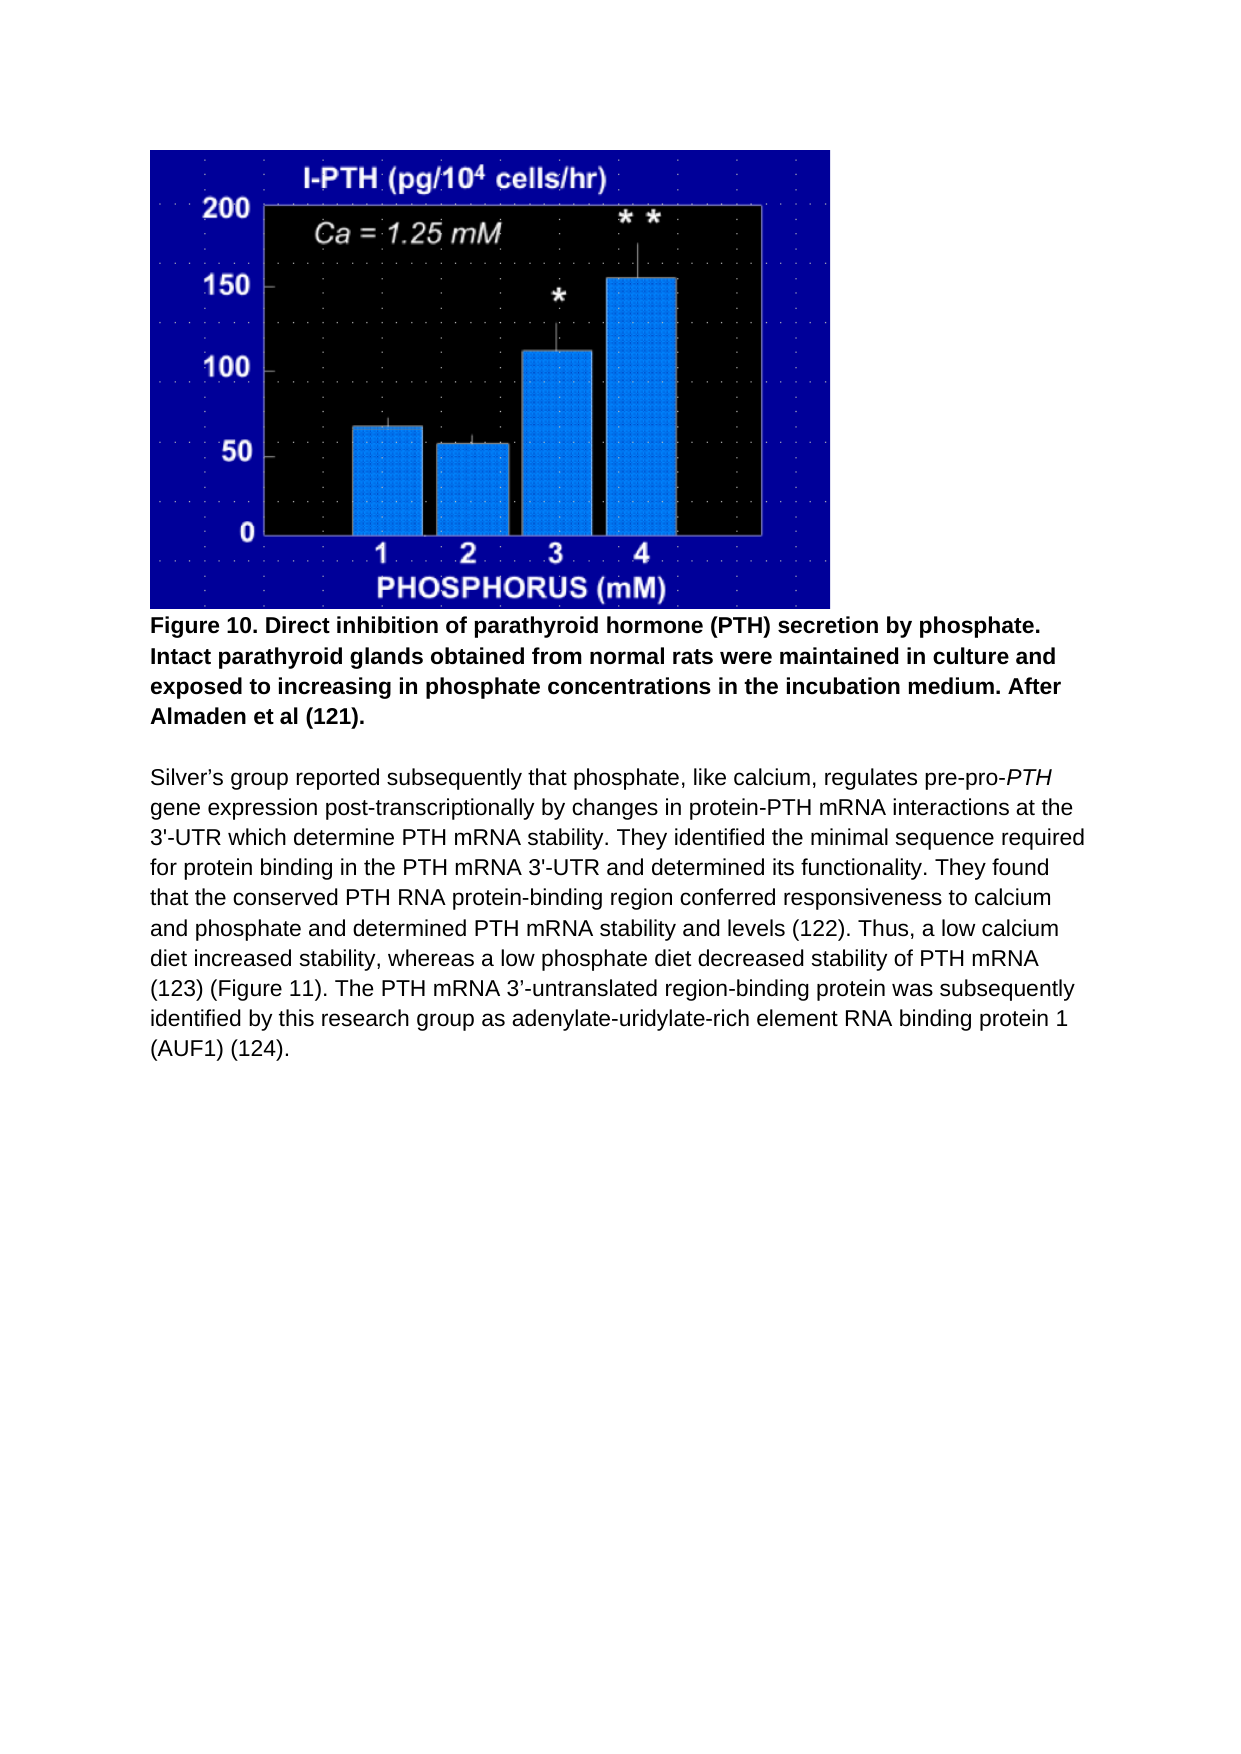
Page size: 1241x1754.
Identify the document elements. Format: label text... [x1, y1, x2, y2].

text Silver’s group reported subsequently that phosphate, like calcium, regulates pre-pro-PTH gene expression post-transcriptionally by changes in protein-PTH mRNA interactions at the 3'-UTR which determine PTH mRNA stability. They identified the minimal sequence required for protein binding in the PTH mRNA 3'-UTR and determined its functionality. They found that the conserved PTH RNA protein-binding region conferred responsiveness to calcium and phosphate and determined PTH mRNA stability and levels (122). Thus, a low calcium diet increased stability, whereas a low phosphate diet decreased stability of PTH mRNA (123) (Figure 11). The PTH mRNA 3’-untranslated region-binding protein was subsequently identified by this research group as adenylate-uridylate-rich element RNA binding protein 1 (AUF1) (124). [150, 763, 1090, 1062]
text Figure 10. Direct inhibition of parathyroid hormone (PTH) secretion by phosphate. Intact parathyroid glands obtained from normal rats were maintained in culture and exposed to increasing in phosphate concentrations in the incubation medium. After Almaden et al (121). [150, 612, 1090, 729]
